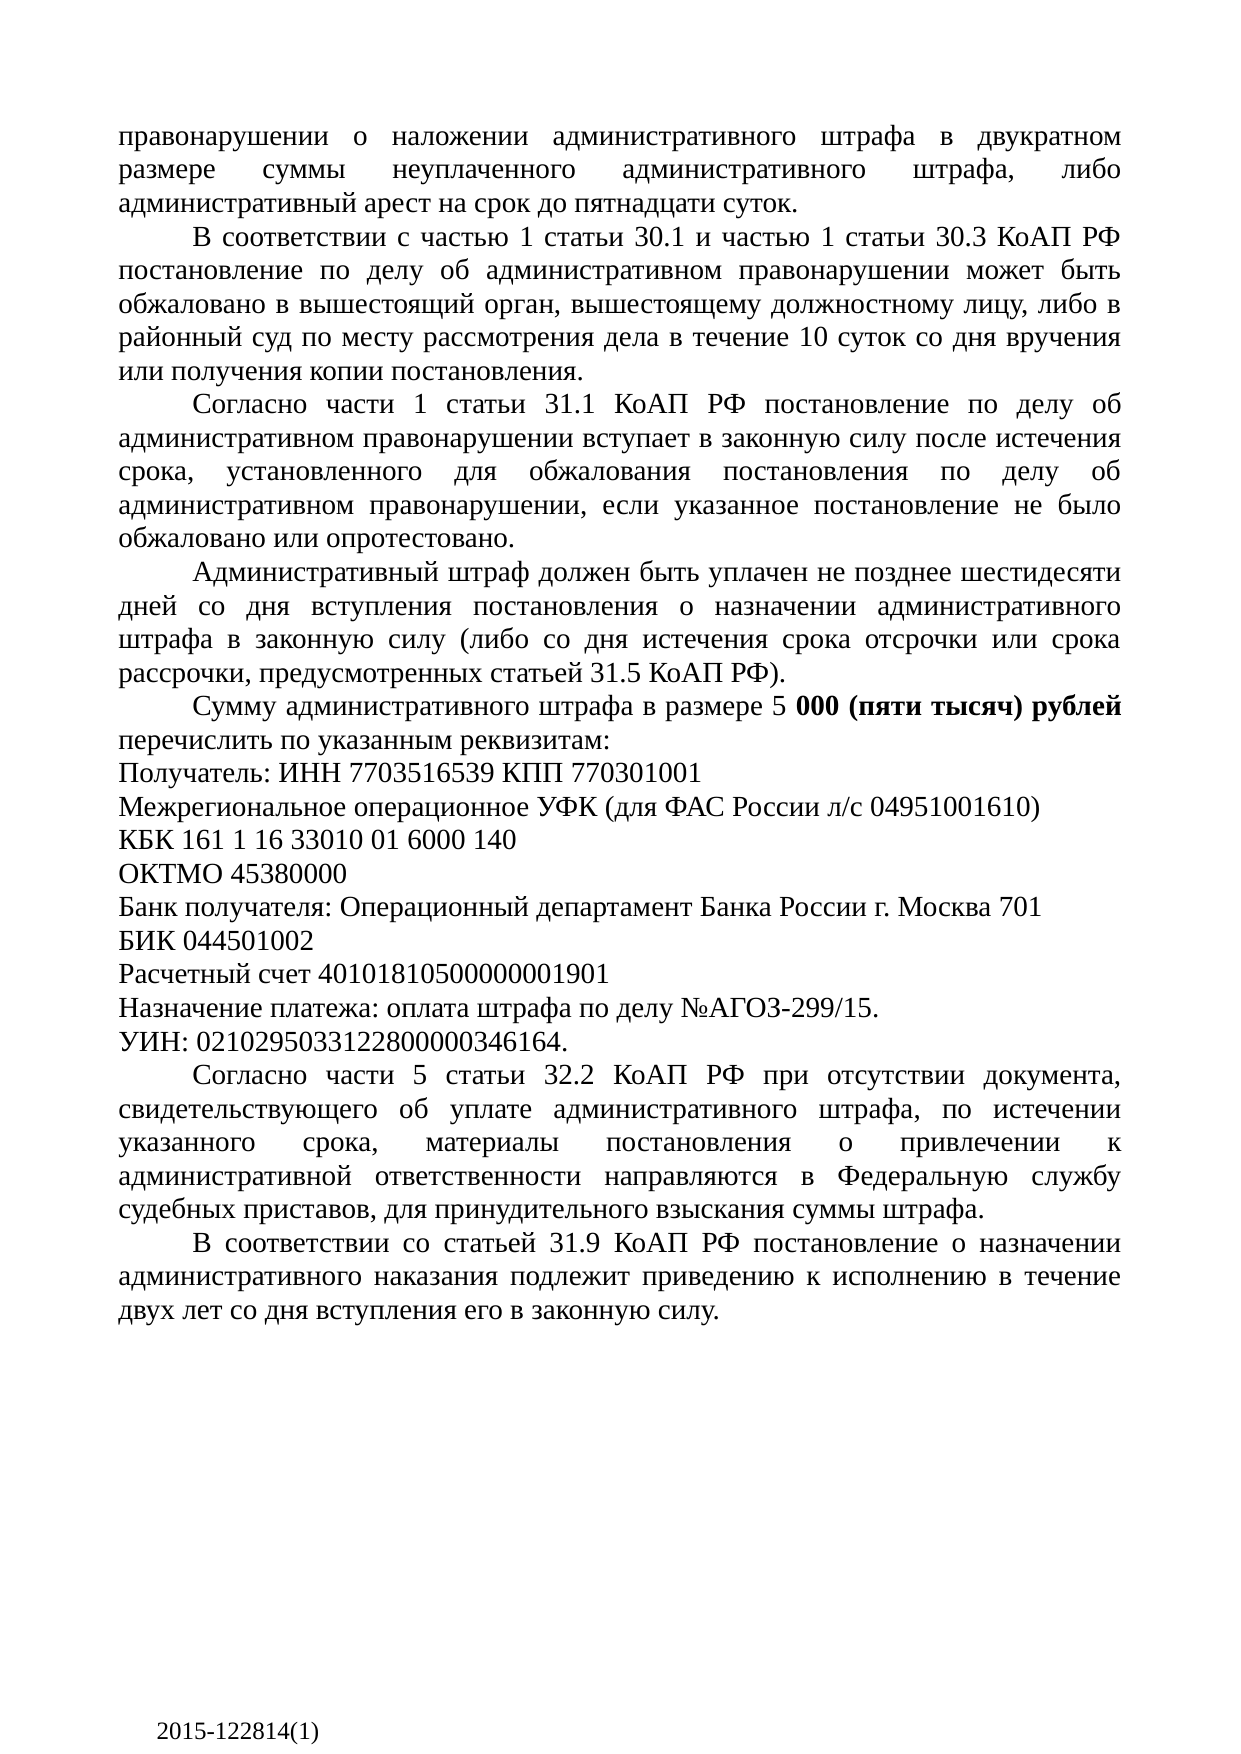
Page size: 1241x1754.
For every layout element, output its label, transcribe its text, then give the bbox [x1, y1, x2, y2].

text Банк получателя: Операционный департамент Банка России г. Москва 701 [118, 889, 1122, 923]
text УИН: 0210295033122800000346164. [118, 1024, 1122, 1057]
text БИК 044501002 [118, 923, 1122, 957]
text В соответствии со статьей 31.9 КоАП РФ постановление о назначении административного наказания подлежит приведению к исполнению в течение двух лет со дня вступления его в законную силу. [118, 1225, 1122, 1326]
text КБК 161 1 16 33010 01 6000 140 [118, 822, 1122, 856]
text В соответствии с частью 1 статьи 30.1 и частью 1 статьи 30.3 КоАП РФ постановление по делу об административном правонарушении может быть обжаловано в вышестоящий орган, вышестоящему должностному лицу, либо в районный суд по месту рассмотрения дела в течение 10 суток со дня вручения или получения копии постановления. [118, 219, 1122, 386]
text Получатель: ИНН 7703516539 КПП 770301001 [118, 755, 1122, 789]
text Расчетный счет 40101810500000001901 [118, 957, 1122, 990]
text ОКТМО 45380000 [118, 856, 1122, 889]
text Сумму административного штрафа в размере 5 000 (пяти тысяч) рублей перечислить по указанным реквизитам: [118, 688, 1122, 755]
text Межрегиональное операционное УФК (для ФАС России л/с 04951001610) [118, 789, 1122, 822]
text правонарушении о наложении административного штрафа в двукратном размере суммы неуплаченного административного штрафа, либо административный арест на срок до пятнадцати суток. [118, 118, 1122, 219]
text Согласно части 5 статьи 32.2 КоАП РФ при отсутствии документа, свидетельствующего об уплате административного штрафа, по истечении указанного срока, материалы постановления о привлечении к административной ответственности направляются в Федеральную службу судебных приставов, для принудительного взыскания суммы штрафа. [118, 1057, 1122, 1225]
text Административный штраф должен быть уплачен не позднее шестидесяти дней со дня вступления постановления о назначении административного штрафа в законную силу (либо со дня истечения срока отсрочки или срока рассрочки, предусмотренных статьей 31.5 КоАП РФ). [118, 554, 1122, 688]
text Согласно части 1 статьи 31.1 КоАП РФ постановление по делу об административном правонарушении вступает в законную силу после истечения срока, установленного для обжалования постановления по делу об административном правонарушении, если указанное постановление не было обжаловано или опротестовано. [118, 386, 1122, 554]
text Назначение платежа: оплата штрафа по делу №АГОЗ-299/15. [118, 990, 1122, 1024]
